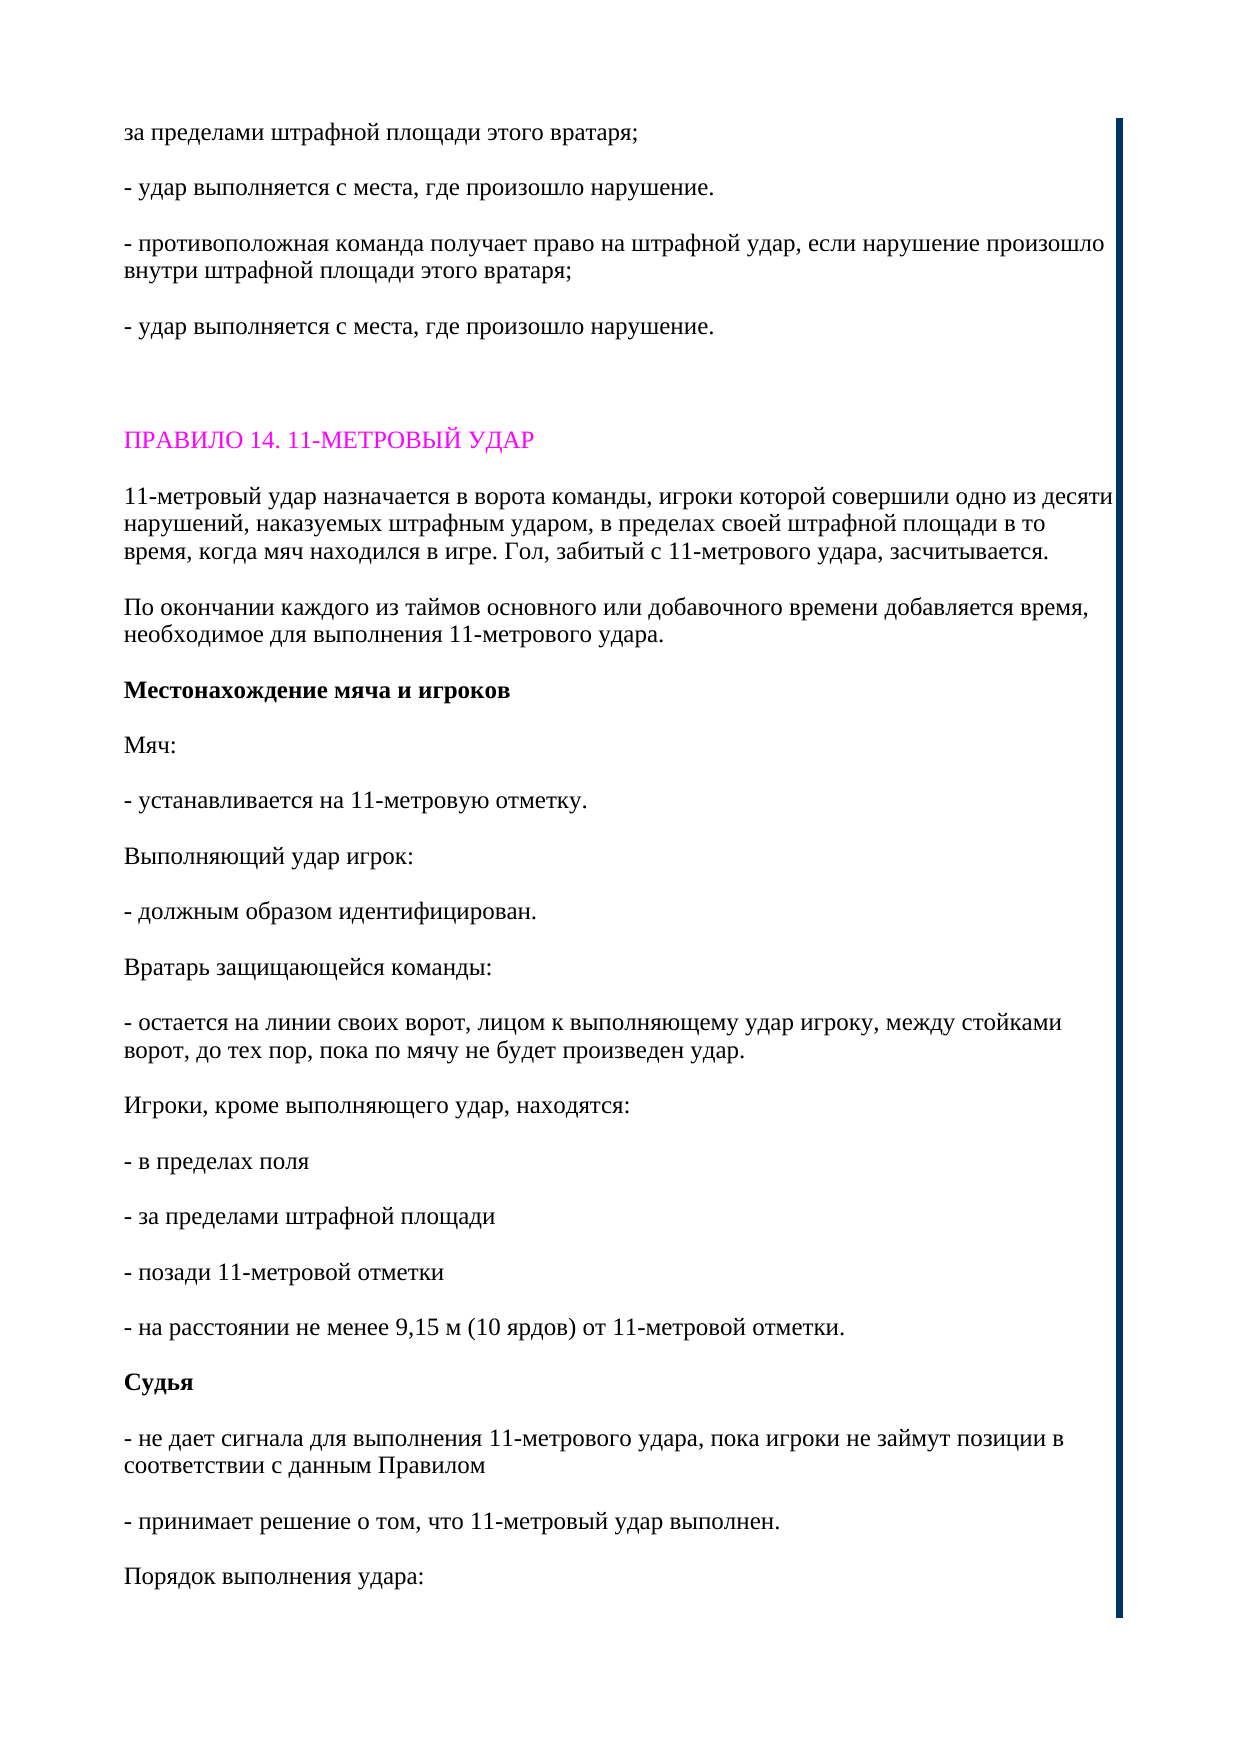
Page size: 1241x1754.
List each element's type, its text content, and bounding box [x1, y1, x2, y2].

table_header [1116, 118, 1123, 1618]
table_cell за пределами штрафной площади этого вратаря; - удар выполняется с места, где произошло нарушение. - противоположная команда получает право на штрафной удар, если нарушение произошло внутри штрафной площади этого вратаря; - удар выполняется с места, где произошло нарушение. ПРАВИЛО 14. 11-МЕТРОВЫЙ УДАР 11-метровый удар назначается в ворота команды, игроки которой совершили одно из десяти нарушений, наказуемых штрафным ударом, в пределах своей штрафной площади в то время, когда мяч находился в игре. Гол, забитый с 11-метрового удара, засчитывается. По окончании каждого из таймов основного или добавочного времени добавляется время, необходимое для выполнения 11-метрового удара. Местонахождение мяча и игроков Мяч: - устанавливается на 11-метровую отметку. Выполняющий удар игрок: - должным образом идентифицирован. Вратарь защищающейся команды: - остается на линии своих ворот, лицом к выполняющему удар игроку, между стойками ворот, до тех пор, пока по мячу не будет произведен удар. Игроки, кроме выполняющего удар, находятся: - в пределах поля - за пределами штрафной площади - позади 11-метровой отметки - на расстоянии не менее 9,15 м (10 ярдов) от 11-метровой отметки. Судья - не дает сигнала для выполнения 11-метрового удара, пока игроки не займут позиции в соответствии с данным Правилом - принимает решение о том, что 11-метровый удар выполнен. Порядок выполнения удара: [124, 118, 1116, 1618]
